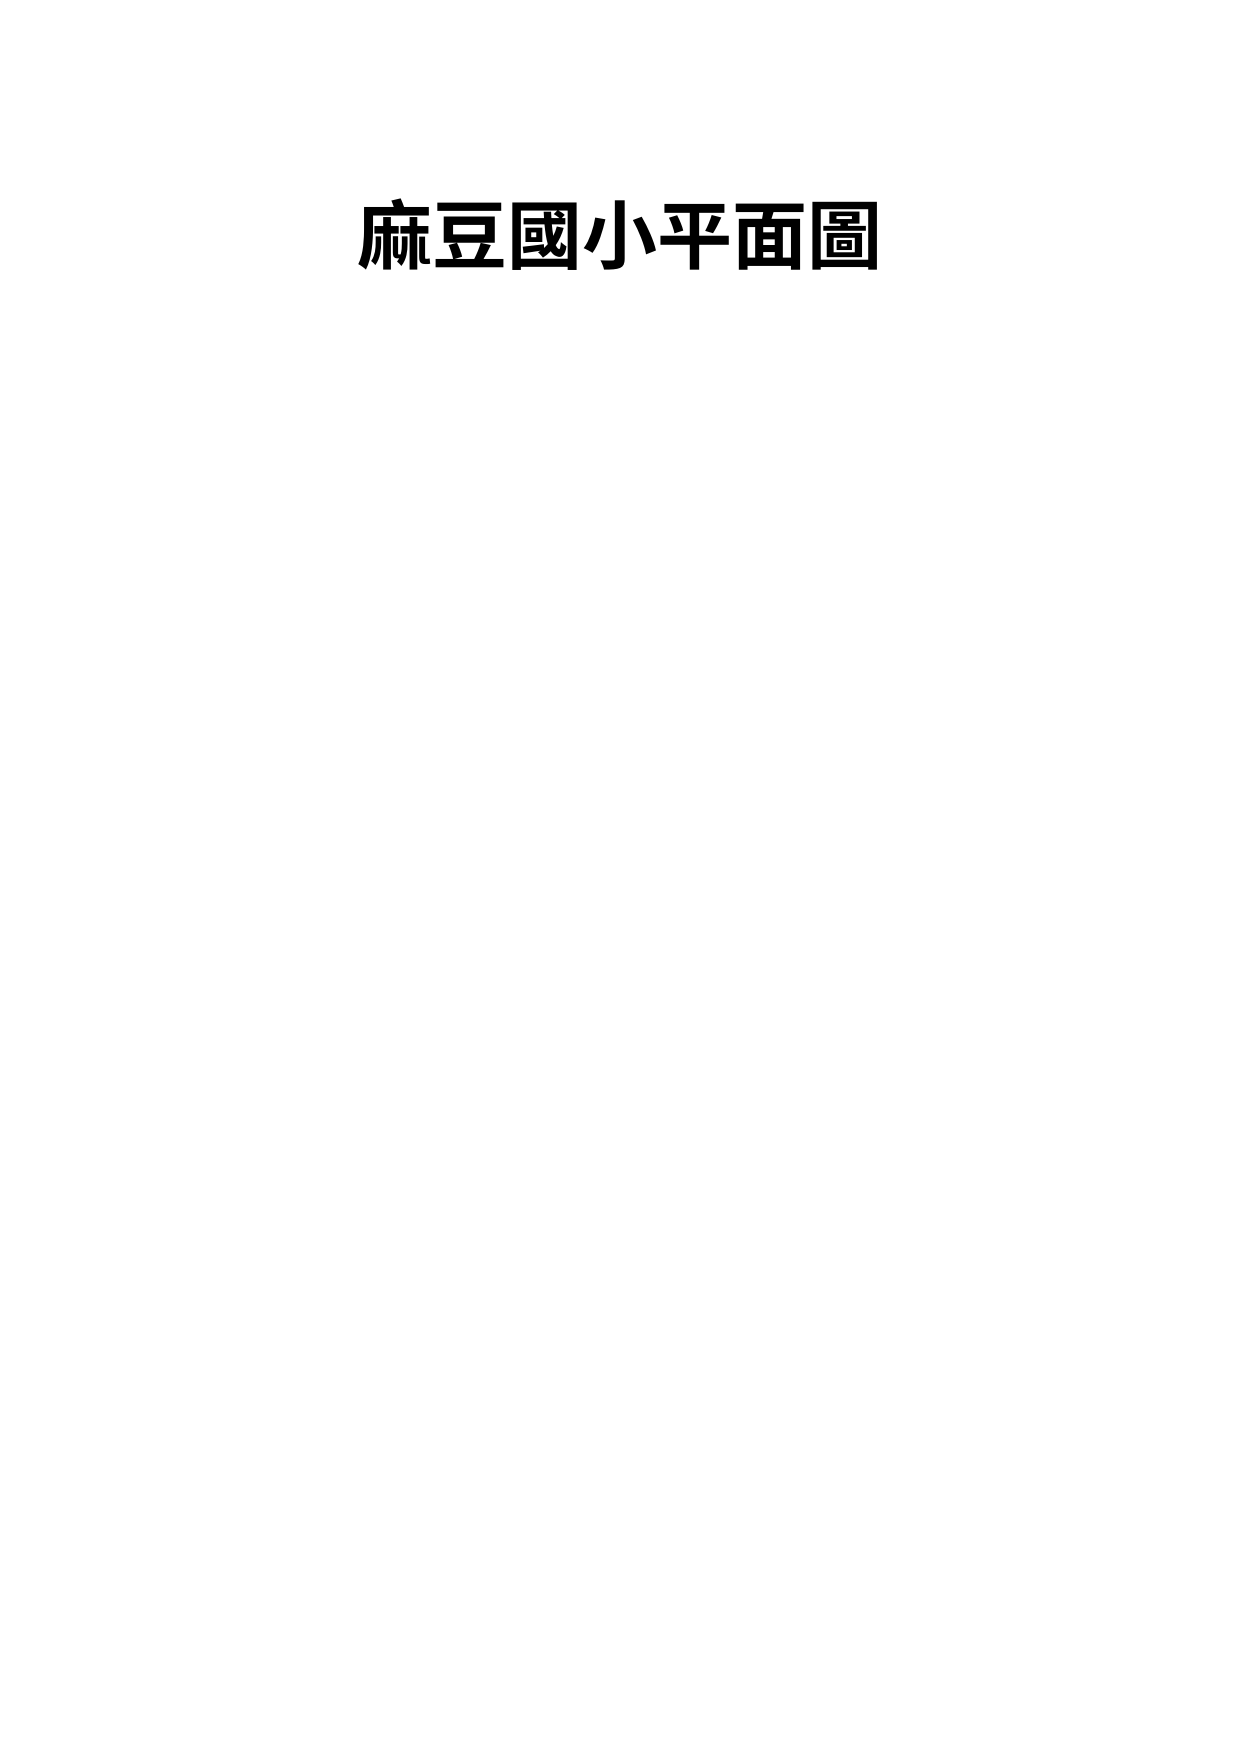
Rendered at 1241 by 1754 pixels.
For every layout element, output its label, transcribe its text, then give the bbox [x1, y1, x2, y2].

subtitle 麻豆國小平面圖 [75, 158, 1165, 283]
